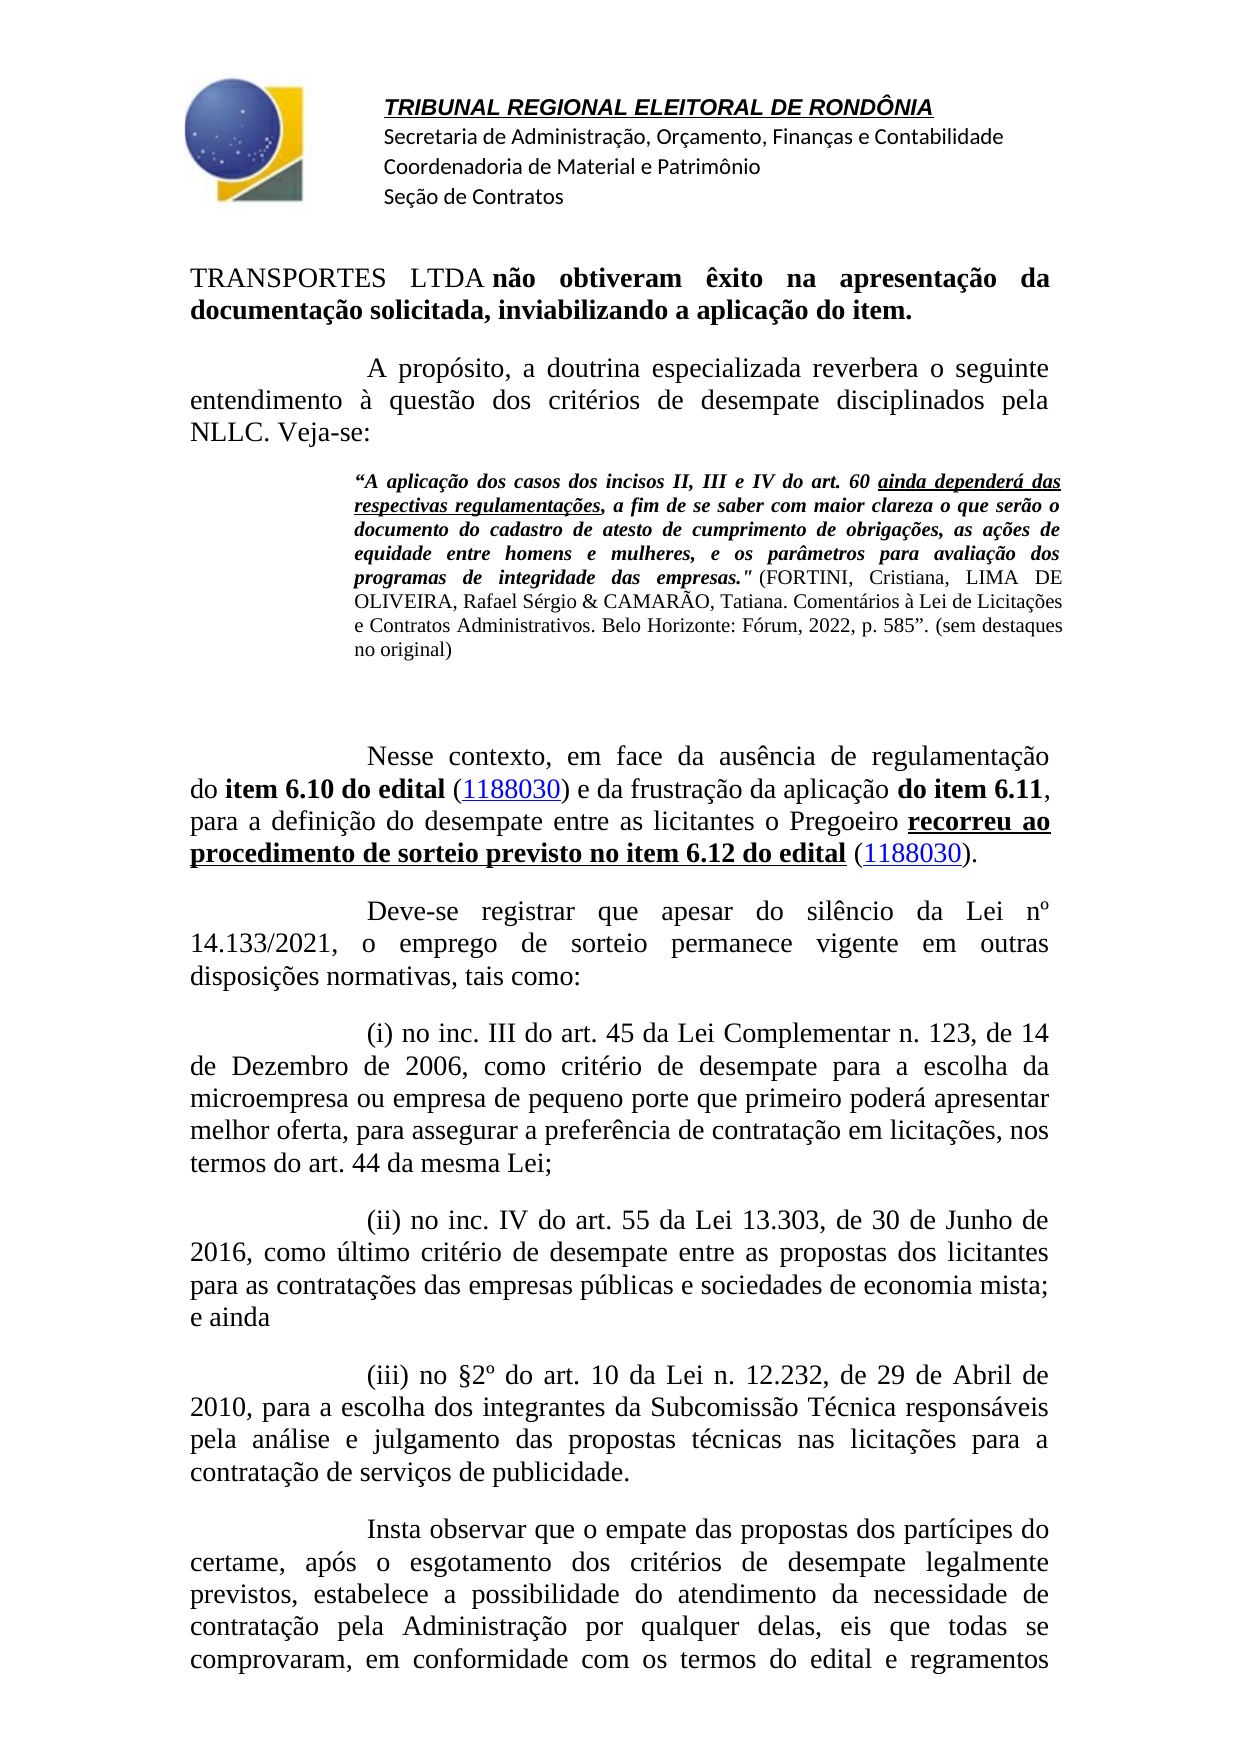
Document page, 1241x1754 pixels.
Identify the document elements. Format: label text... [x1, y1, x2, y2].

text A propósito, a doutrina especializada reverbera o seguinte entendimento à questão dos critérios de desempate disciplinados pela NLLC. Veja-se: [190, 351, 1051, 448]
text (iii) no §2º do art. 10 da Lei n. 12.232, de 29 de Abril de 2010, para a escolha dos integrantes da Subcomissão Técnica responsáveis pela análise e julgamento das propostas técnicas nas licitações para a contratação de serviços de publicidade. [190, 1358, 1051, 1487]
text Insta observar que o empate das propostas dos partícipes do certame, após o esgotamento dos critérios de desempate legalmente previstos, estabelece a possibilidade do atendimento da necessidade de contratação pela Administração por qualquer delas, eis que todas se comprovaram, em conformidade com os termos do edital e regramentos [190, 1512, 1051, 1674]
text (ii) no inc. IV do art. 55 da Lei 13.303, de 30 de Junho de 2016, como último critério de desempate entre as propostas dos licitantes para as contratações das empresas públicas e sociedades de economia mista; e ainda [190, 1203, 1051, 1333]
text TRANSPORTES LTDA não obtiveram êxito na apresentação da documentação solicitada, inviabilizando a aplicação do item. [190, 261, 1051, 326]
text (i) no inc. III do art. 45 da Lei Complementar n. 123, de 14 de Dezembro de 2006, como critério de desempate para a escolha da microempresa ou empresa de pequeno porte que primeiro poderá apresentar melhor oferta, para assegurar a preferência de contratação em licitações, nos termos do art. 44 da mesma Lei; [190, 1016, 1051, 1178]
text Nesse contexto, em face da ausência de regulamentação do item 6.10 do edital (1188030) e da frustração da aplicação do item 6.11, para a definição do desempate entre as licitantes o Pregoeiro recorreu ao procedimento de sorteio previsto no item 6.12 do edital (1188030). [190, 739, 1051, 869]
text Deve-se registrar que apesar do silêncio da Lei nº 14.133/2021, o emprego de sorteio permanece vigente em outras disposições normativas, tais como: [190, 894, 1051, 991]
text “A aplicação dos casos dos incisos II, III e IV do art. 60 ainda dependerá das respectivas regulamentações, a fim de se saber com maior clareza o que serão o documento do cadastro de atesto de cumprimento de obrigações, as ações de equidade entre homens e mulheres, e os parâmetros para avaliação dos programas de integridade das empresas." (FORTINI, Cristiana, LIMA DE OLIVEIRA, Rafael Sérgio & CAMARÃO, Tatiana. Comentários à Lei de Licitações e Contratos Administrativos. Belo Horizonte: Fórum, 2022, p. 585”. (sem destaques no original) [354, 469, 1063, 661]
